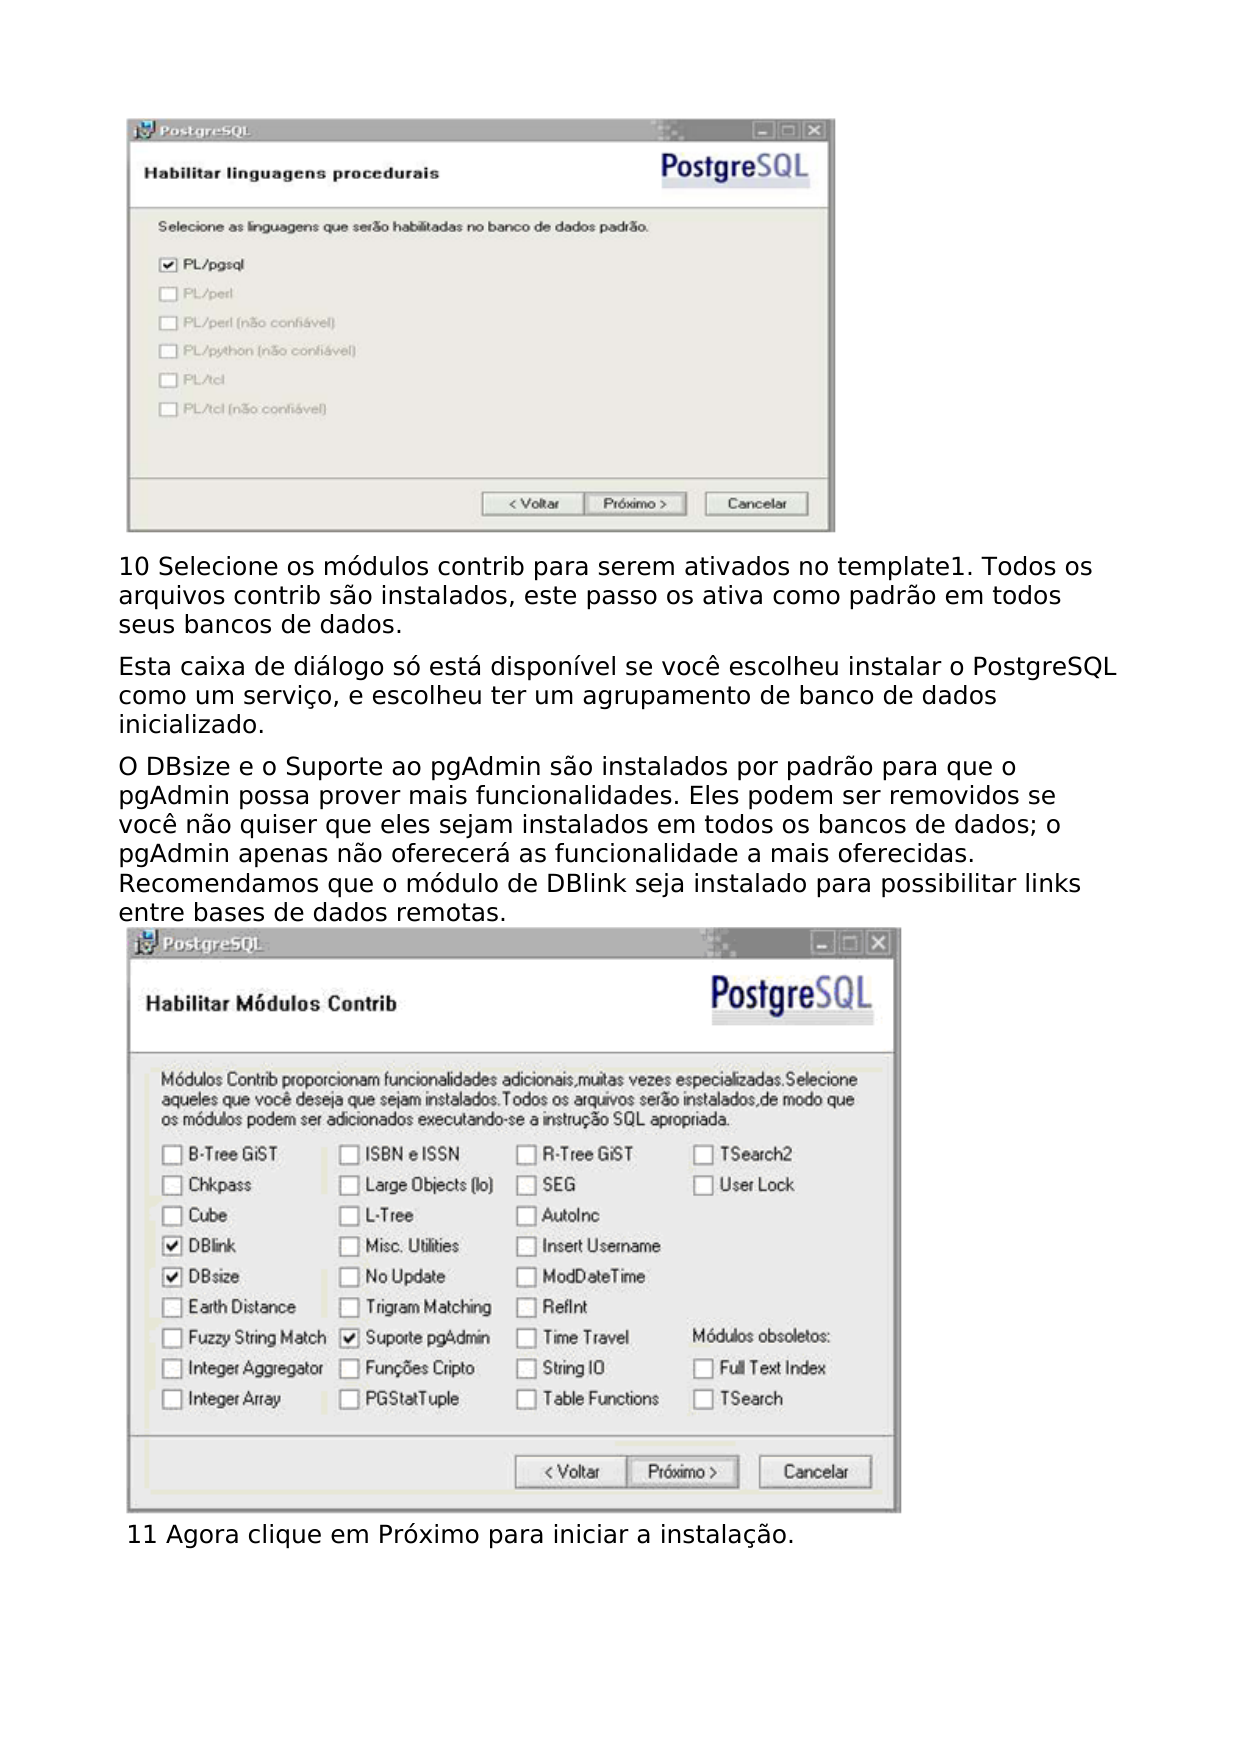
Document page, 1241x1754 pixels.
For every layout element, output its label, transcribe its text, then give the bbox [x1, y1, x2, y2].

picture [126, 927, 903, 1515]
text [118, 118, 1122, 540]
text 10 Selecione os módulos contrib para serem ativados no template1. Todos os arquivos contrib são instalados, este passo os ativa como padrão em todos seus bancos de dados. [118, 552, 1122, 640]
picture [126, 118, 837, 534]
text O DBsize e o Suporte ao pgAdmin são instalados por padrão para que o pgAdmin possa prover mais funcionalidades. Eles podem ser removidos se você não quiser que eles sejam instalados em todos os bancos de dados; o pgAdmin apenas não oferecerá as funcionalidade a mais oferecidas. Recomendamos que o módulo de DBlink seja instalado para possibilitar links entre bases de dados remotas. 11 Agora clique em Próximo para iniciar a instalação. [118, 752, 1122, 1550]
text Esta caixa de diálogo só está disponível se você escolheu instalar o PostgreSQL como um serviço, e escolheu ter um agrupamento de banco de dados inicializado. [118, 652, 1122, 740]
